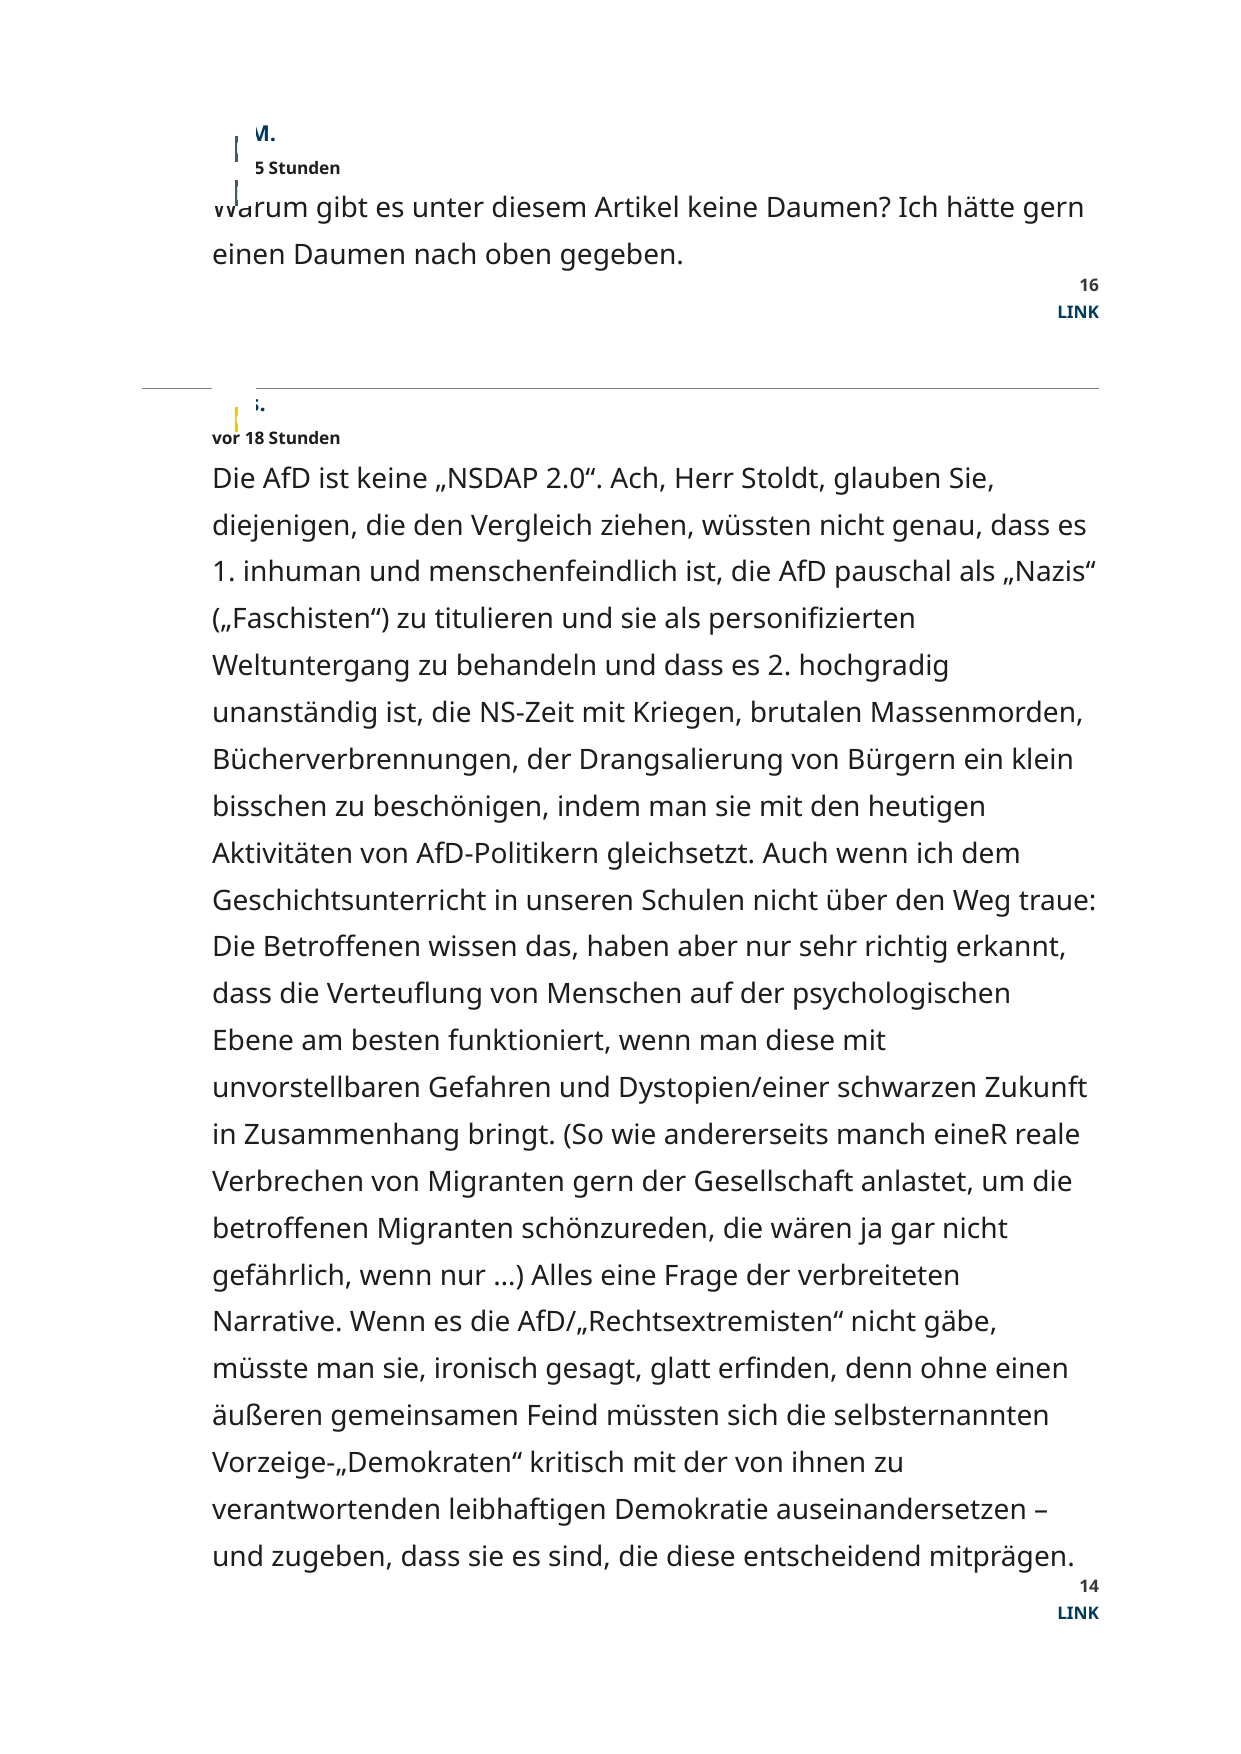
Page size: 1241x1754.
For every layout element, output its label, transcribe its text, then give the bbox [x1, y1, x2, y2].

text c.e.s. [212, 388, 235, 432]
text Warum gibt es unter diesem Artikel keine Daumen? Ich hätte gern einen Daumen nach oben gegeben. [212, 179, 1099, 273]
text Ulf M. [238, 118, 1099, 206]
text vor 18 Stunden [212, 418, 1099, 449]
text c.e.s. [238, 388, 1099, 432]
text vor 15 Stunden [256, 148, 1099, 179]
text 16 [212, 273, 1099, 296]
text Die AfD ist keine „NSDAP 2.0“. Ach, Herr Stoldt, glauben Sie, diejenigen, die den Vergleich ziehen, wüssten nicht genau, dass es 1. inhuman und menschenfeindlich ist, die AfD pauschal als „Nazis“ („Faschisten“) zu titulieren und sie als personifizierten Weltuntergang zu behandeln und dass es 2. hochgradig unanständig ist, die NS-Zeit mit Kriegen, brutalen Massenmorden, Bücherverbrennungen, der Drangsalierung von Bürgern ein klein bisschen zu beschönigen, indem man sie mit den heutigen Aktivitäten von AfD-Politikern gleichsetzt. Auch wenn ich dem Geschichtsunterricht in unseren Schulen nicht über den Weg traue: Die Betroffenen wissen das, haben aber nur sehr richtig erkannt, dass die Verteuflung von Menschen auf der psychologischen Ebene am besten funktioniert, wenn man diese mit unvorstellbaren Gefahren und Dystopien/einer schwarzen Zukunft in Zusammenhang bringt. (So wie andererseits manch eineR reale Verbrechen von Migranten gern der Gesellschaft anlastet, um die betroffenen Migranten schönzureden, die wären ja gar nicht gefährlich, wenn nur …) Alles eine Frage der verbreiteten Narrative. Wenn es die AfD/„Rechtsextremisten“ nicht gäbe, müsste man sie, ironisch gesagt, glatt erfinden, denn ohne einen äußeren gemeinsamen Feind müssten sich die selbsternannten Vorzeige-„Demokraten“ kritisch mit der von ihnen zu verantwortenden leibhaftigen Demokratie auseinandersetzen – und zugeben, dass sie es sind, die diese entscheidend mitprägen. [212, 449, 1099, 1574]
text 14 [212, 1574, 1099, 1598]
text Ulf M. [212, 118, 235, 206]
text LINK [212, 300, 1099, 323]
text LINK [212, 1601, 1099, 1625]
